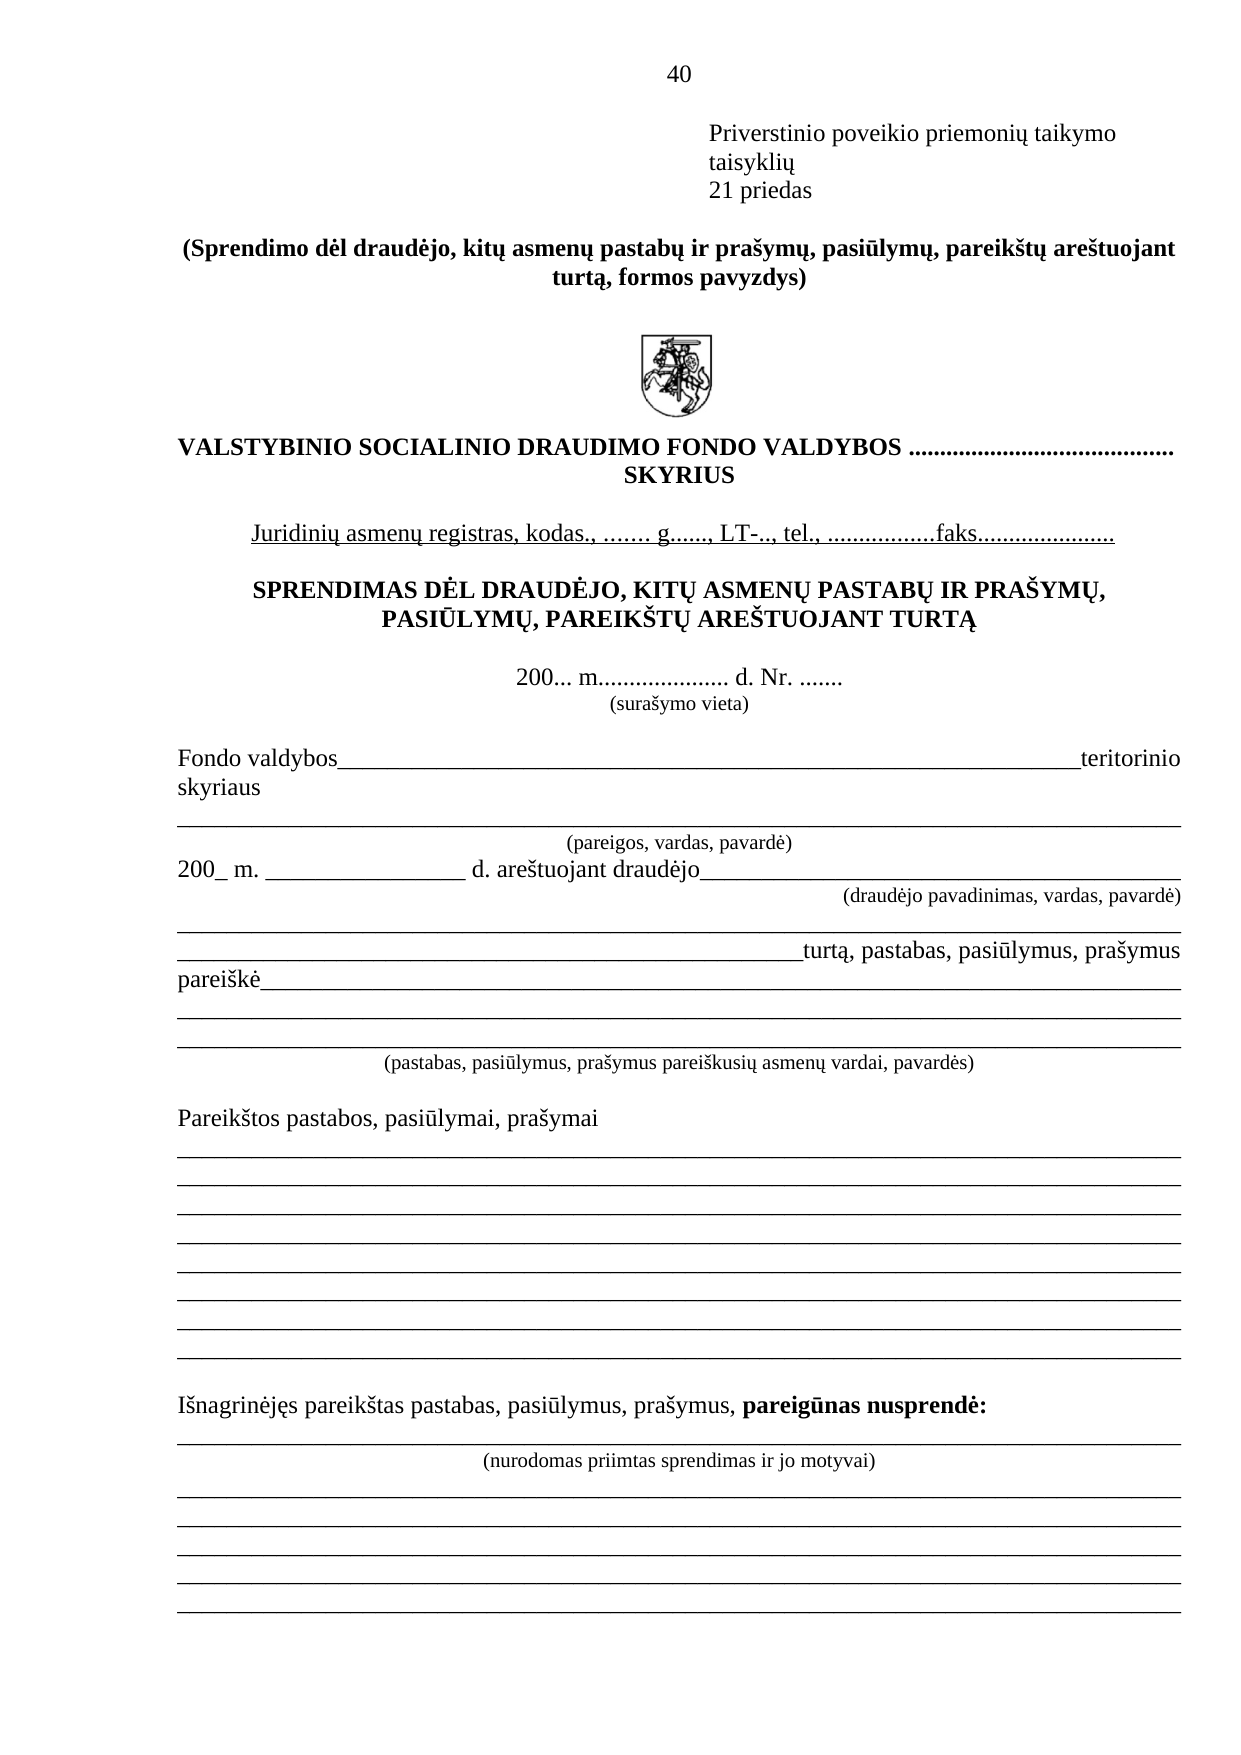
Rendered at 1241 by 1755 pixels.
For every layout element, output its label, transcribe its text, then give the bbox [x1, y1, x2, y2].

text (nurodomas priimtas sprendimas ir jo motyvai) [177, 1448, 1181, 1472]
text Priverstinio poveikio priemonių taikymo [177, 118, 1181, 147]
text 200_ m. ________________ d. areštuojant draudėjo [177, 854, 1181, 882]
text SKYRIUS [177, 461, 1181, 489]
text Pareikštos pastabos, pasiūlymai, prašymai [177, 1103, 1181, 1132]
text (draudėjo pavadinimas, vardas, pavardė) [177, 882, 1181, 907]
text SPRENDIMAS DĖL DRAUDĖJO, KITŲ ASMENŲ PASTABŲ IR PRAŠYMŲ, PASIŪLYMŲ, PAREIKŠTŲ AREŠTUOJANT TURTĄ [177, 576, 1181, 633]
text (pastabas, pasiūlymus, prašymus pareiškusių asmenų vardai, pavardės) [177, 1050, 1181, 1074]
text taisyklių [177, 147, 1181, 176]
text VALSTYBINIO SOCIALINIO DRAUDIMO FONDO VALDYBOS [177, 432, 1181, 461]
text (Sprendimo dėl draudėjo, kitų asmenų pastabų ir prašymų, pasiūlymų, pareikštų areštuojant turtą, formos pavyzdys) [177, 233, 1181, 291]
text (pareigos, vardas, pavardė) [177, 830, 1181, 854]
text Išnagrinėjęs pareikštas pastabas, pasiūlymus, prašymus, pareigūnas nusprendė: [177, 1391, 1181, 1419]
text skyriaus [177, 772, 1181, 801]
text turtą, pastabas, pasiūlymus, prašymus [177, 935, 1181, 964]
text 200... m..................... d. Nr. ....... [177, 662, 1181, 691]
text Fondo valdybos teritorinio [177, 743, 1181, 772]
text pareiškė [177, 964, 1181, 993]
text 21 priedas [177, 176, 1181, 204]
text (surašymo vieta) [177, 691, 1181, 715]
text Juridinių asmenų registras, kodas., g......, LT-.., tel., faks [177, 518, 1181, 547]
